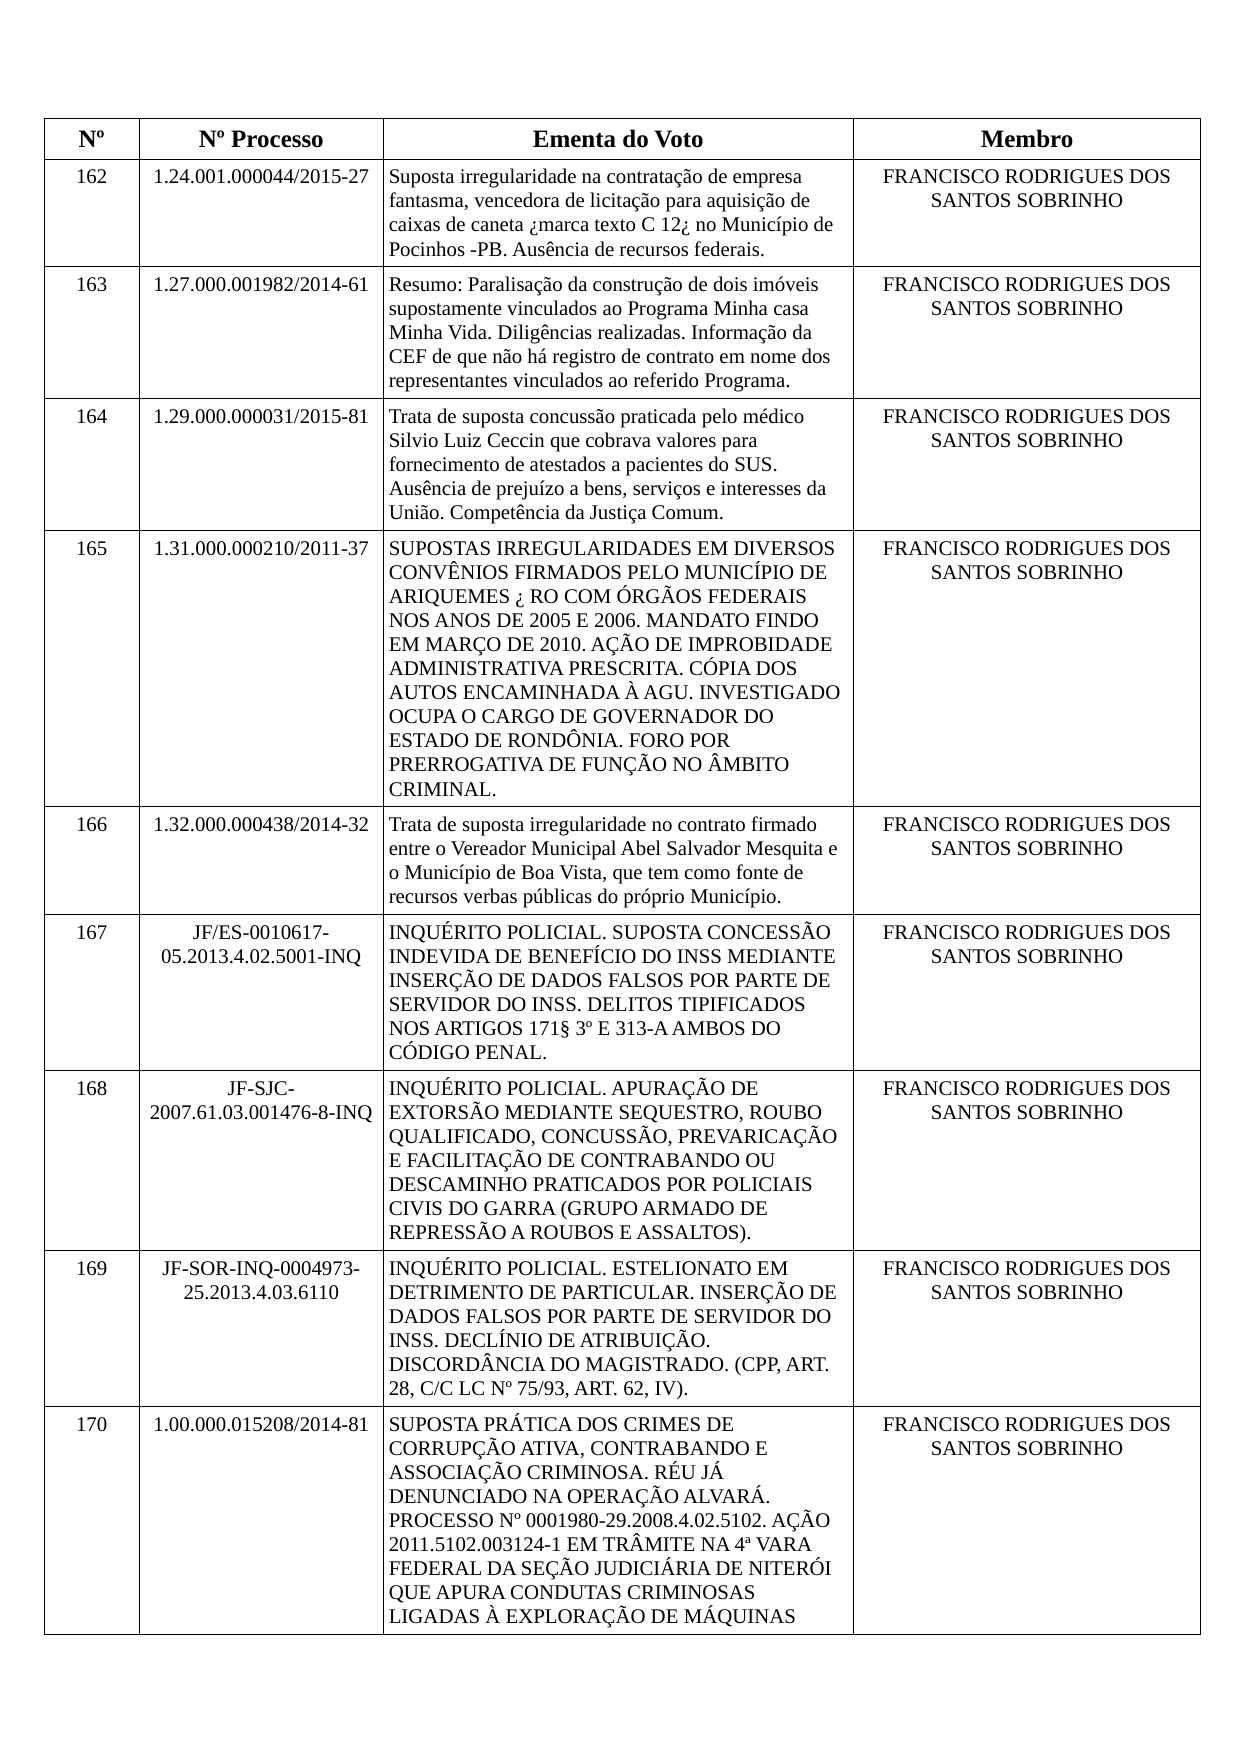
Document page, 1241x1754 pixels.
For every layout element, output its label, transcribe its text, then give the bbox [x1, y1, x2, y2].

table_cell 1.00.000.015208/2014-81 [140, 1407, 383, 1634]
table_header Ementa do Voto [384, 119, 853, 158]
table_cell 1.27.000.001982/2014-61 [140, 267, 383, 398]
table_cell INQUÉRITO POLICIAL. APURAÇÃO DE EXTORSÃO MEDIANTE SEQUESTRO, ROUBO QUALIFICADO, CONCUSSÃO, PREVARICAÇÃO E FACILITAÇÃO DE CONTRABANDO OU DESCAMINHO PRATICADOS POR POLICIAIS CIVIS DO GARRA (GRUPO ARMADO DE REPRESSÃO A ROUBOS E ASSALTOS). [384, 1071, 853, 1250]
table_cell FRANCISCO RODRIGUES DOS SANTOS SOBRINHO [854, 1251, 1200, 1406]
table_cell FRANCISCO RODRIGUES DOS SANTOS SOBRINHO [854, 1407, 1200, 1634]
table_cell 167 [45, 915, 139, 1070]
table_header Membro [854, 119, 1200, 158]
table_cell FRANCISCO RODRIGUES DOS SANTOS SOBRINHO [854, 915, 1200, 1070]
table_cell JF-SOR-INQ-0004973-25.2013.4.03.6110 [140, 1251, 383, 1406]
table_cell 169 [45, 1251, 139, 1406]
table_header Nº [45, 119, 139, 158]
table_cell 163 [45, 267, 139, 398]
table_cell Trata de suposta concussão praticada pelo médico Silvio Luiz Ceccin que cobrava valores para fornecimento de atestados a pacientes do SUS. Ausência de prejuízo a bens, serviços e interesses da União. Competência da Justiça Comum. [384, 399, 853, 530]
table_cell 1.24.001.000044/2015-27 [140, 160, 383, 266]
table_cell 166 [45, 807, 139, 914]
table_cell FRANCISCO RODRIGUES DOS SANTOS SOBRINHO [854, 160, 1200, 266]
table_cell 1.32.000.000438/2014-32 [140, 807, 383, 914]
table_cell SUPOSTAS IRREGULARIDADES EM DIVERSOS CONVÊNIOS FIRMADOS PELO MUNICÍPIO DE ARIQUEMES ¿ RO COM ÓRGÃOS FEDERAIS NOS ANOS DE 2005 E 2006. MANDATO FINDO EM MARÇO DE 2010. AÇÃO DE IMPROBIDADE ADMINISTRATIVA PRESCRITA. CÓPIA DOS AUTOS ENCAMINHADA À AGU. INVESTIGADO OCUPA O CARGO DE GOVERNADOR DO ESTADO DE RONDÔNIA. FORO POR PRERROGATIVA DE FUNÇÃO NO ÂMBITO CRIMINAL. [384, 531, 853, 806]
table_cell Suposta irregularidade na contratação de empresa fantasma, vencedora de licitação para aquisição de caixas de caneta ¿marca texto C 12¿ no Município de Pocinhos -PB. Ausência de recursos federais. [384, 160, 853, 266]
table_cell FRANCISCO RODRIGUES DOS SANTOS SOBRINHO [854, 531, 1200, 806]
table_cell 168 [45, 1071, 139, 1250]
table_cell FRANCISCO RODRIGUES DOS SANTOS SOBRINHO [854, 399, 1200, 530]
table_cell FRANCISCO RODRIGUES DOS SANTOS SOBRINHO [854, 267, 1200, 398]
table_cell INQUÉRITO POLICIAL. ESTELIONATO EM DETRIMENTO DE PARTICULAR. INSERÇÃO DE DADOS FALSOS POR PARTE DE SERVIDOR DO INSS. DECLÍNIO DE ATRIBUIÇÃO. DISCORDÂNCIA DO MAGISTRADO. (CPP, ART. 28, C/C LC Nº 75/93, ART. 62, IV). [384, 1251, 853, 1406]
table_cell 164 [45, 399, 139, 530]
table_cell 170 [45, 1407, 139, 1634]
table_cell Resumo: Paralisação da construção de dois imóveis supostamente vinculados ao Programa Minha casa Minha Vida. Diligências realizadas. Informação da CEF de que não há registro de contrato em nome dos representantes vinculados ao referido Programa. [384, 267, 853, 398]
table_header Nº Processo [140, 119, 383, 158]
table_cell JF-SJC-2007.61.03.001476-8-INQ [140, 1071, 383, 1250]
table_cell INQUÉRITO POLICIAL. SUPOSTA CONCESSÃO INDEVIDA DE BENEFÍCIO DO INSS MEDIANTE INSERÇÃO DE DADOS FALSOS POR PARTE DE SERVIDOR DO INSS. DELITOS TIPIFICADOS NOS ARTIGOS 171§ 3º E 313-A AMBOS DO CÓDIGO PENAL. [384, 915, 853, 1070]
table_cell FRANCISCO RODRIGUES DOS SANTOS SOBRINHO [854, 807, 1200, 914]
table_cell 1.29.000.000031/2015-81 [140, 399, 383, 530]
table_cell Trata de suposta irregularidade no contrato firmado entre o Vereador Municipal Abel Salvador Mesquita e o Município de Boa Vista, que tem como fonte de recursos verbas públicas do próprio Município. [384, 807, 853, 914]
table_cell 162 [45, 160, 139, 266]
table_cell SUPOSTA PRÁTICA DOS CRIMES DE CORRUPÇÃO ATIVA, CONTRABANDO E ASSOCIAÇÃO CRIMINOSA. RÉU JÁ DENUNCIADO NA OPERAÇÃO ALVARÁ. PROCESSO Nº 0001980-29.2008.4.02.5102. AÇÃO 2011.5102.003124-1 EM TRÂMITE NA 4ª VARA FEDERAL DA SEÇÃO JUDICIÁRIA DE NITERÓI QUE APURA CONDUTAS CRIMINOSAS LIGADAS À EXPLORAÇÃO DE MÁQUINAS [384, 1407, 853, 1634]
table_cell FRANCISCO RODRIGUES DOS SANTOS SOBRINHO [854, 1071, 1200, 1250]
table_cell 165 [45, 531, 139, 806]
table_cell JF/ES-0010617-05.2013.4.02.5001-INQ [140, 915, 383, 1070]
table_cell 1.31.000.000210/2011-37 [140, 531, 383, 806]
